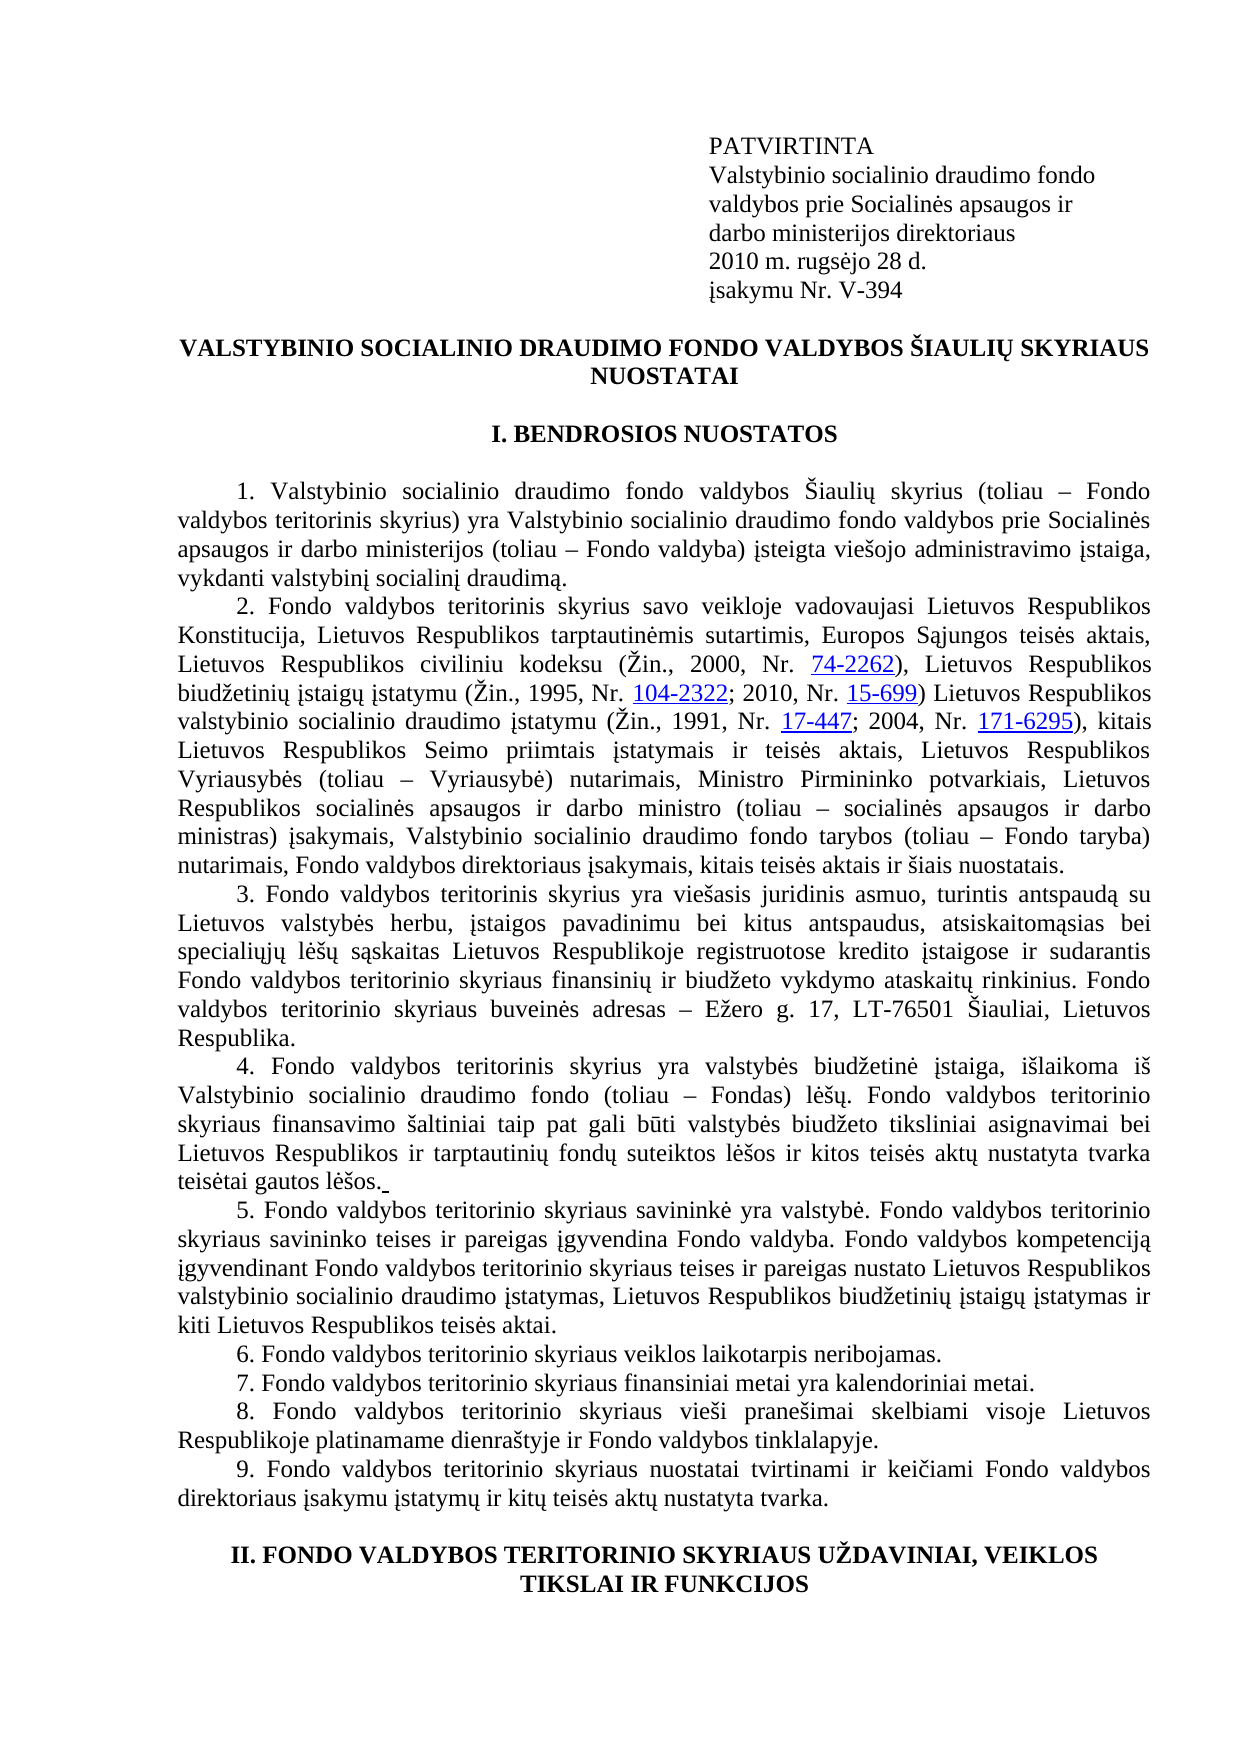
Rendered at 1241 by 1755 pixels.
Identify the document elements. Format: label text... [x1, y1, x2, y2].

text 1. Valstybinio socialinio draudimo fondo valdybos Šiaulių skyrius (toliau – Fondo valdybos teritorinis skyrius) yra Valstybinio socialinio draudimo fondo valdybos prie Socialinės apsaugos ir darbo ministerijos (toliau – Fondo valdyba) įsteigta viešojo administravimo įstaiga, vykdanti valstybinį socialinį draudimą. [177, 476, 1152, 591]
text 2. Fondo valdybos teritorinis skyrius savo veikloje vadovaujasi Lietuvos Respublikos Konstitucija, Lietuvos Respublikos tarptautinėmis sutartimis, Europos Sąjungos teisės aktais, Lietuvos Respublikos civiliniu kodeksu (Žin., 2000, Nr. 74-2262), Lietuvos Respublikos biudžetinių įstaigų įstatymu (Žin., 1995, Nr. 104-2322; 2010, Nr. 15-699) Lietuvos Respublikos valstybinio socialinio draudimo įstatymu (Žin., 1991, Nr. 17-447; 2004, Nr. 171-6295), kitais Lietuvos Respublikos Seimo priimtais įstatymais ir teisės aktais, Lietuvos Respublikos Vyriausybės (toliau – Vyriausybė) nutarimais, Ministro Pirmininko potvarkiais, Lietuvos Respublikos socialinės apsaugos ir darbo ministro (toliau – socialinės apsaugos ir darbo ministras) įsakymais, Valstybinio socialinio draudimo fondo tarybos (toliau – Fondo taryba) nutarimais, Fondo valdybos direktoriaus įsakymais, kitais teisės aktais ir šiais nuostatais. [177, 591, 1152, 879]
text 5. Fondo valdybos teritorinio skyriaus savininkė yra valstybė. Fondo valdybos teritorinio skyriaus savininko teises ir pareigas įgyvendina Fondo valdyba. Fondo valdybos kompetenciją įgyvendinant Fondo valdybos teritorinio skyriaus teises ir pareigas nustato Lietuvos Respublikos valstybinio socialinio draudimo įstatymas, Lietuvos Respublikos biudžetinių įstaigų įstatymas ir kiti Lietuvos Respublikos teisės aktai. [177, 1195, 1152, 1339]
text I. BENDROSIOS NUOSTATOS [177, 419, 1152, 448]
text 7. Fondo valdybos teritorinio skyriaus finansiniai metai yra kalendoriniai metai. [177, 1368, 1152, 1396]
text 4. Fondo valdybos teritorinis skyrius yra valstybės biudžetinė įstaiga, išlaikoma iš Valstybinio socialinio draudimo fondo (toliau – Fondas) lėšų. Fondo valdybos teritorinio skyriaus finansavimo šaltiniai taip pat gali būti valstybės biudžeto tiksliniai asignavimai bei Lietuvos Respublikos ir tarptautinių fondų suteiktos lėšos ir kitos teisės aktų nustatyta tvarka teisėtai gautos lėšos. [177, 1051, 1152, 1195]
text 3. Fondo valdybos teritorinis skyrius yra viešasis juridinis asmuo, turintis antspaudą su Lietuvos valstybės herbu, įstaigos pavadinimu bei kitus antspaudus, atsiskaitomąsias bei specialiųjų lėšų sąskaitas Lietuvos Respublikoje registruotose kredito įstaigose ir sudarantis Fondo valdybos teritorinio skyriaus finansinių ir biudžeto vykdymo ataskaitų rinkinius. Fondo valdybos teritorinio skyriaus buveinės adresas – Ežero g. 17, LT-76501 Šiauliai, Lietuvos Respublika. [177, 879, 1152, 1051]
text 2010 m. rugsėjo 28 d. [177, 246, 1152, 275]
text darbo ministerijos direktoriaus [177, 218, 1152, 246]
text II. FONDO VALDYBOS TERITORINIO SKYRIAUS UŽDAVINIAI, VEIKLOS TIKSLAI IR FUNKCIJOS [177, 1540, 1152, 1598]
text Valstybinio socialinio draudimo fondo [177, 160, 1152, 189]
text 6. Fondo valdybos teritorinio skyriaus veiklos laikotarpis neribojamas. [177, 1339, 1152, 1368]
text valdybos prie Socialinės apsaugos ir [177, 189, 1152, 218]
text VALSTYBINIO SOCIALINIO DRAUDIMO FONDO VALDYBOS ŠIAULIŲ SKYRIAUS NUOSTATAI [177, 333, 1152, 390]
text 8. Fondo valdybos teritorinio skyriaus vieši pranešimai skelbiami visoje Lietuvos Respublikoje platinamame dienraštyje ir Fondo valdybos tinklalapyje. [177, 1396, 1152, 1454]
text įsakymu Nr. V-394 [177, 275, 1152, 304]
text PATVIRTINTA [177, 131, 1152, 160]
text 9. Fondo valdybos teritorinio skyriaus nuostatai tvirtinami ir keičiami Fondo valdybos direktoriaus įsakymu įstatymų ir kitų teisės aktų nustatyta tvarka. [177, 1454, 1152, 1511]
